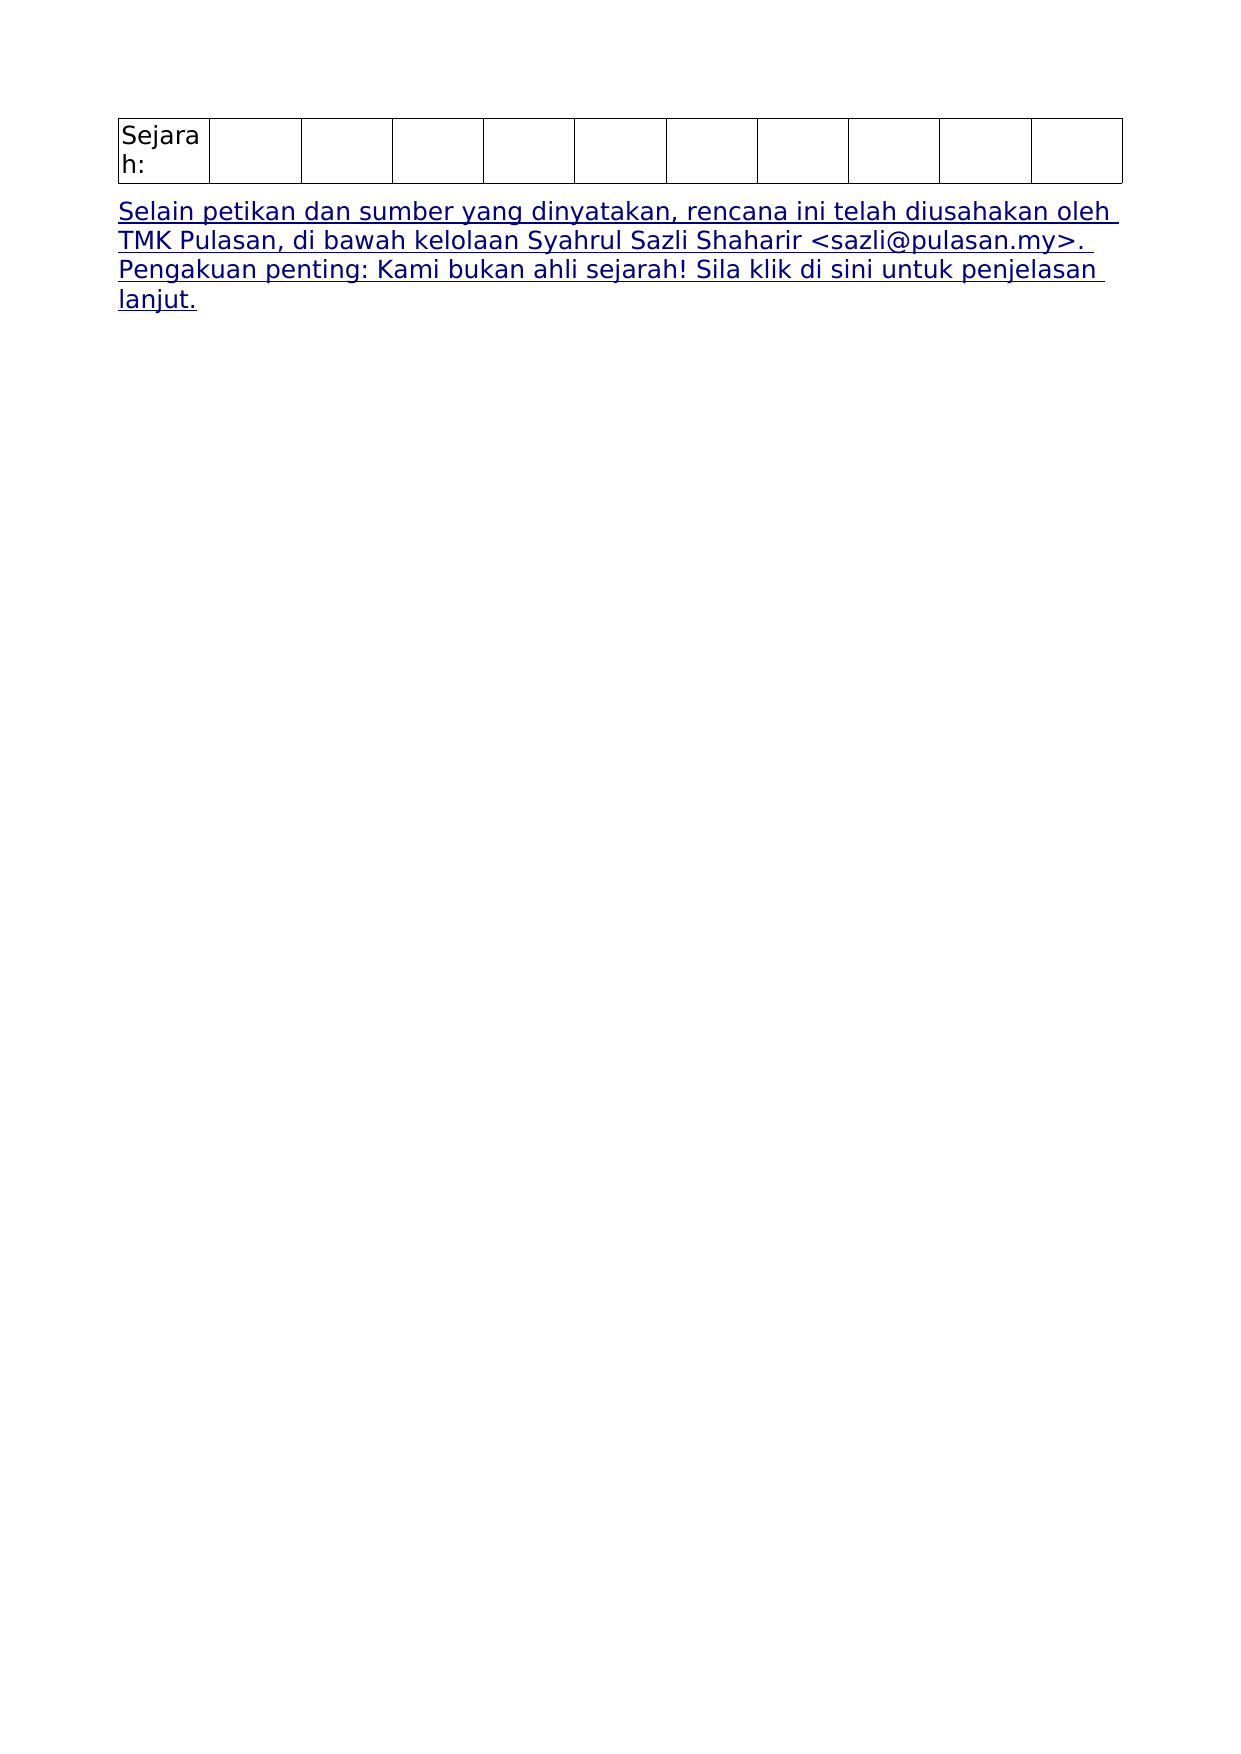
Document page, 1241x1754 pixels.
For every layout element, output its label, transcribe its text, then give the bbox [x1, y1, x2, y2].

table_cell [484, 119, 574, 182]
table_cell [393, 119, 483, 182]
table_cell [1032, 119, 1122, 182]
table_cell [575, 119, 666, 182]
table_cell Sejarah: [119, 119, 209, 182]
table_cell [940, 119, 1031, 182]
table_cell [302, 119, 392, 182]
table_cell [758, 119, 848, 182]
table_cell [667, 119, 757, 182]
table_cell [849, 119, 939, 182]
text Selain petikan dan sumber yang dinyatakan, rencana ini telah diusahakan oleh TMK Pulasan, di bawah kelolaan Syahrul Sazli Shaharir <sazli@pulasan.my>. Pengakuan penting: Kami bukan ahli sejarah! Sila klik di sini untuk penjelasan lanjut. [118, 197, 1122, 314]
table_cell [210, 119, 301, 182]
